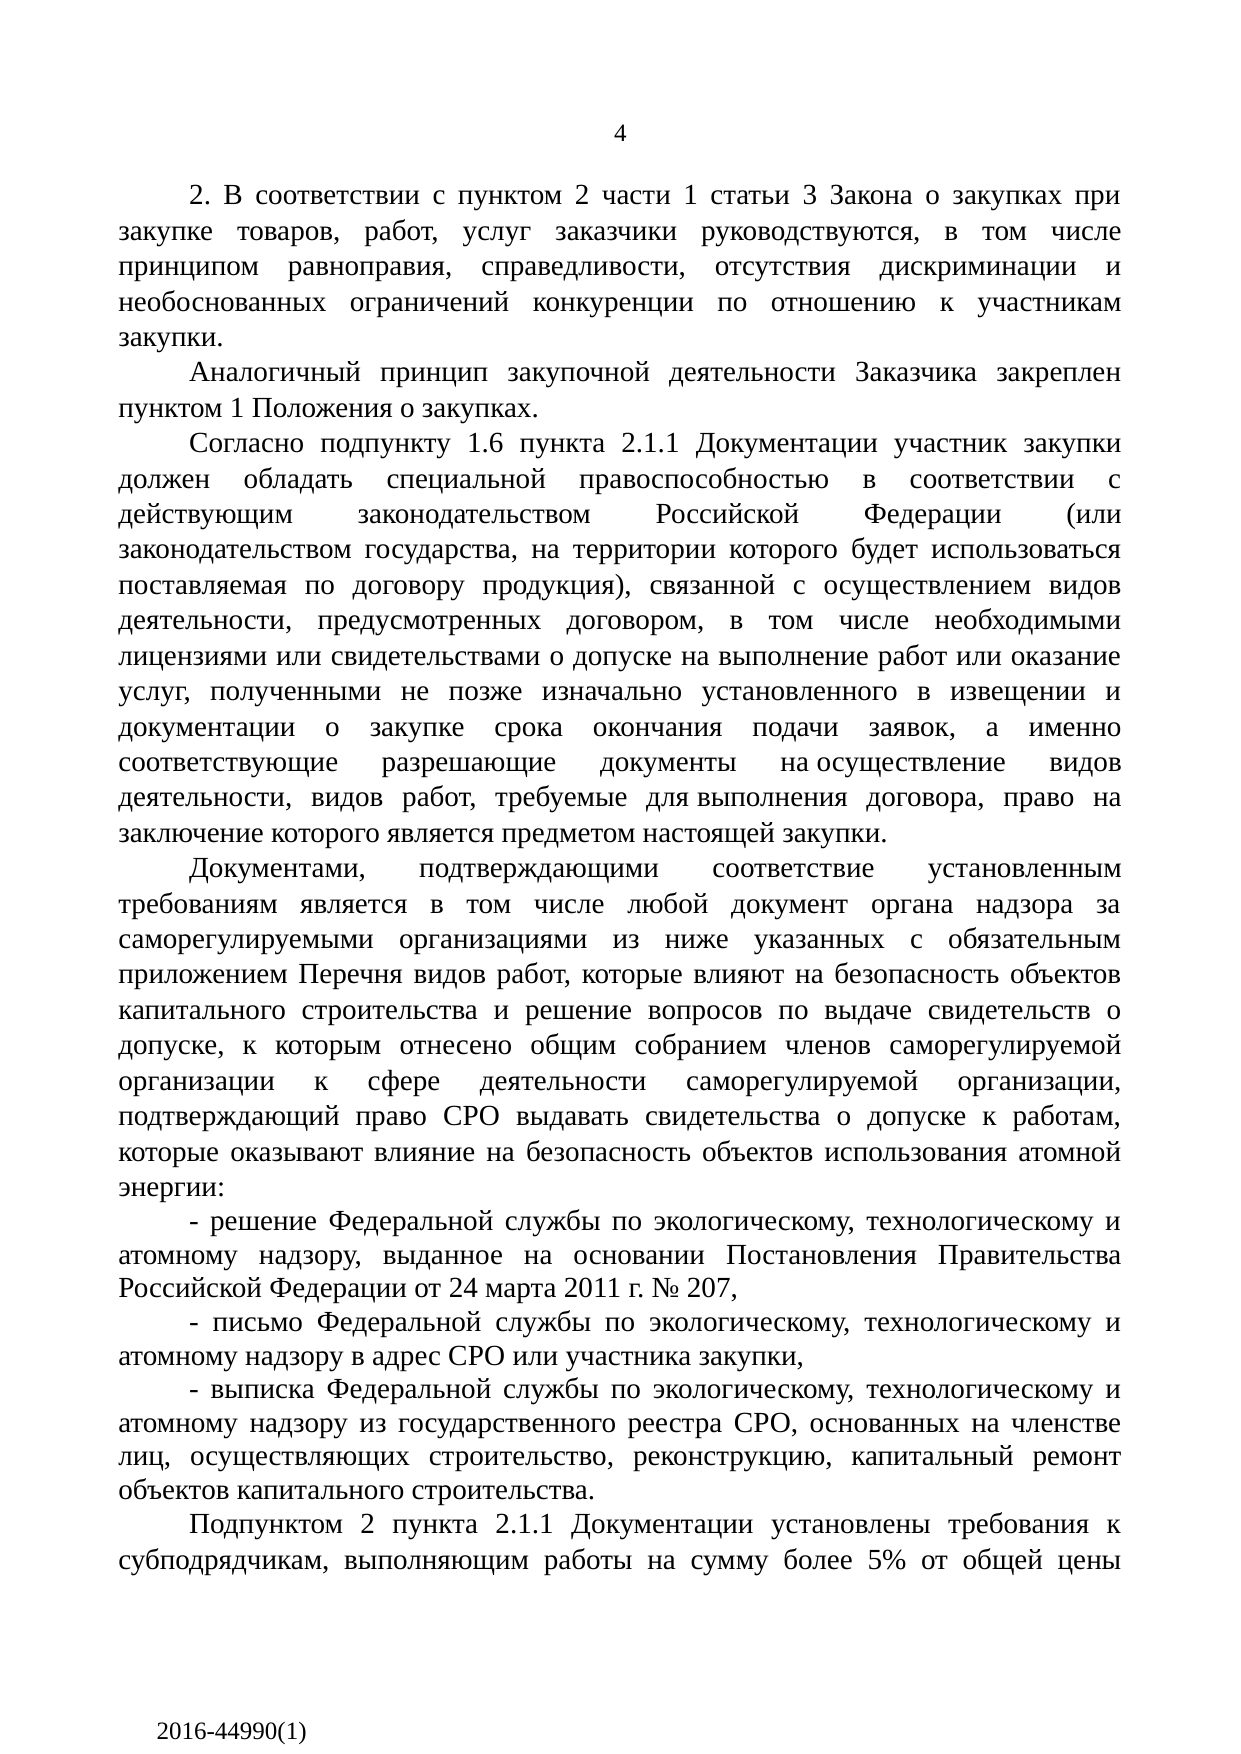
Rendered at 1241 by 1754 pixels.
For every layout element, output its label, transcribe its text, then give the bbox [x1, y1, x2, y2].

text Подпунктом 2 пункта 2.1.1 Документации установлены требования к субподрядчикам, выполняющим работы на сумму более 5% от общей цены [118, 1505, 1122, 1576]
text 2. В соответствии с пунктом 2 части 1 статьи 3 Закона о закупках при закупке товаров, работ, услуг заказчики руководствуются, в том числе принципом равноправия, справедливости, отсутствия дискриминации и необоснованных ограничений конкуренции по отношению к участникам закупки. [118, 176, 1122, 353]
text Документами, подтверждающими соответствие установленным требованиям является в том числе любой документ органа надзора за саморегулируемыми организациями из ниже указанных с обязательным приложением Перечня видов работ, которые влияют на безопасность объектов капитального строительства и решение вопросов по выдаче свидетельств о допуске, к которым отнесено общим собранием членов саморегулируемой организации к сфере деятельности саморегулируемой организации, подтверждающий право СРО выдавать свидетельства о допуске к работам, которые оказывают влияние на безопасность объектов использования атомной энергии: [118, 849, 1122, 1203]
text - решение Федеральной службы по экологическому, технологическому и атомному надзору, выданное на основании Постановления Правительства Российской Федерации от 24 марта 2011 г. № 207, [118, 1203, 1122, 1304]
text - письмо Федеральной службы по экологическому, технологическому и атомному надзору в адрес СРО или участника закупки, [118, 1304, 1122, 1371]
text Согласно подпункту 1.6 пункта 2.1.1 Документации участник закупки должен обладать специальной правоспособностью в соответствии с действующим законодательством Российской Федерации (или законодательством государства, на территории которого будет использоваться поставляемая по договору продукция), связанной с осуществлением видов деятельности, предусмотренных договором, в том числе необходимыми лицензиями или свидетельствами о допуске на выполнение работ или оказание услуг, полученными не позже изначально установленного в извещении и документации о закупке срока окончания подачи заявок, а именно соответствующие разрешающие документы на осуществление видов деятельности, видов работ, требуемые для выполнения договора, право на заключение которого является предметом настоящей закупки. [118, 424, 1122, 849]
text Аналогичный принцип закупочной деятельности Заказчика закреплен пунктом 1 Положения о закупках. [118, 353, 1122, 424]
text - выписка Федеральной службы по экологическому, технологическому и атомному надзору из государственного реестра СРО, основанных на членстве лиц, осуществляющих строительство, реконструкцию, капитальный ремонт объектов капитального строительства. [118, 1371, 1122, 1505]
